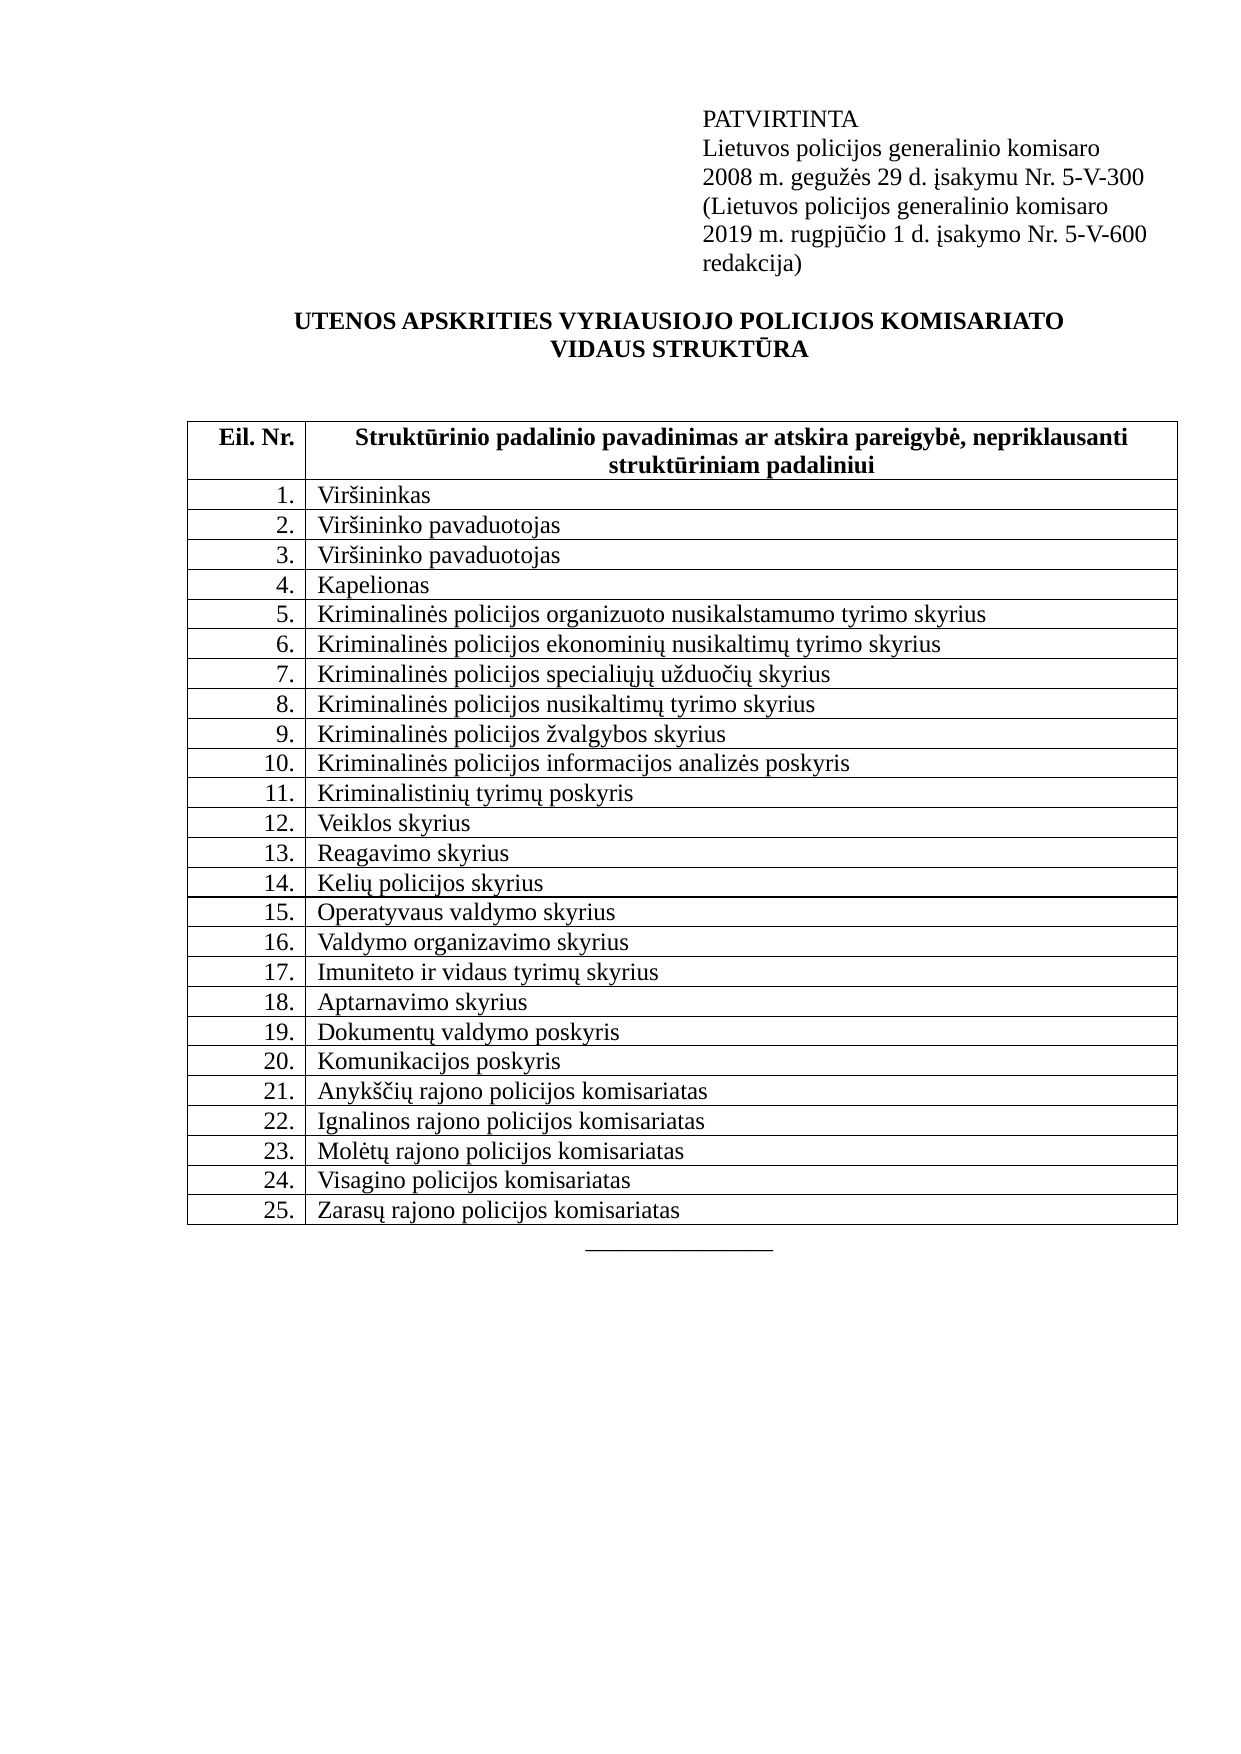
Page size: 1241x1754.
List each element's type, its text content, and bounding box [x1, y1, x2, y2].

table_cell Kelių policijos skyrius [306, 868, 1177, 896]
table_cell Kriminalinės policijos nusikaltimų tyrimo skyrius [306, 689, 1177, 718]
table_cell 6. [188, 629, 305, 658]
table_cell 15. [188, 898, 305, 926]
table_cell Kriminalinės policijos žvalgybos skyrius [306, 719, 1177, 747]
table_cell Komunikacijos poskyris [306, 1046, 1177, 1075]
table_cell 19. [188, 1017, 305, 1045]
table_cell 13. [188, 838, 305, 867]
text PATVIRTINTA [702, 104, 1181, 133]
text Lietuvos policijos generalinio komisaro [702, 133, 1181, 162]
table_cell Kapelionas [306, 570, 1177, 598]
table_cell Kriminalinės policijos specialiųjų užduočių skyrius [306, 659, 1177, 688]
table_cell 1. [188, 480, 305, 509]
text (Lietuvos policijos generalinio komisaro [702, 191, 1181, 219]
table_cell 11. [188, 778, 305, 807]
table_cell Aptarnavimo skyrius [306, 987, 1177, 1016]
table_cell 14. [188, 868, 305, 896]
table_cell 4. [188, 570, 305, 598]
table_cell 9. [188, 719, 305, 747]
table_cell Imuniteto ir vidaus tyrimų skyrius [306, 957, 1177, 986]
text UTENOS APSKRITIES VYRIAUSIOJO POLICIJOS KOMISARIATO [177, 306, 1181, 334]
table_cell 25. [188, 1195, 305, 1224]
table_cell 10. [188, 749, 305, 777]
table_cell 24. [188, 1166, 305, 1194]
table_cell 17. [188, 957, 305, 986]
text redakcija) [702, 248, 1181, 277]
table_cell 21. [188, 1076, 305, 1105]
table_cell 12. [188, 808, 305, 837]
table_cell 5. [188, 600, 305, 628]
table_header Struktūrinio padalinio pavadinimas ar atskira pareigybė, nepriklausanti struktūriniam padaliniui [306, 422, 1177, 479]
table_cell 18. [188, 987, 305, 1016]
table_header Eil. Nr. [188, 422, 305, 479]
table_cell 2. [188, 510, 305, 539]
table_cell 8. [188, 689, 305, 718]
table_cell Operatyvaus valdymo skyrius [306, 898, 1177, 926]
table_cell Kriminalistinių tyrimų poskyris [306, 778, 1177, 807]
table_cell Viršininko pavaduotojas [306, 540, 1177, 569]
table_cell 20. [188, 1046, 305, 1075]
table_cell 3. [188, 540, 305, 569]
table_cell Valdymo organizavimo skyrius [306, 927, 1177, 956]
text _______________ [177, 1225, 1181, 1254]
table_cell 22. [188, 1106, 305, 1135]
table_cell Anykščių rajono policijos komisariatas [306, 1076, 1177, 1105]
table_cell 7. [188, 659, 305, 688]
table_cell 23. [188, 1136, 305, 1164]
table_cell Kriminalinės policijos informacijos analizės poskyris [306, 749, 1177, 777]
table_cell Zarasų rajono policijos komisariatas [306, 1195, 1177, 1224]
table_cell 16. [188, 927, 305, 956]
table_cell Kriminalinės policijos organizuoto nusikalstamumo tyrimo skyrius [306, 600, 1177, 628]
table_cell Visagino policijos komisariatas [306, 1166, 1177, 1194]
table_cell Veiklos skyrius [306, 808, 1177, 837]
table_cell Viršininko pavaduotojas [306, 510, 1177, 539]
text 2008 m. gegužės 29 d. įsakymu Nr. 5-V-300 [702, 162, 1181, 191]
text 2019 m. rugpjūčio 1 d. įsakymo Nr. 5-V-600 [702, 219, 1181, 248]
table_cell Dokumentų valdymo poskyris [306, 1017, 1177, 1045]
table_cell Molėtų rajono policijos komisariatas [306, 1136, 1177, 1164]
table_cell Ignalinos rajono policijos komisariatas [306, 1106, 1177, 1135]
text VIDAUS STRUKTŪRA [177, 334, 1181, 363]
table_cell Kriminalinės policijos ekonominių nusikaltimų tyrimo skyrius [306, 629, 1177, 658]
table_cell Viršininkas [306, 480, 1177, 509]
table_cell Reagavimo skyrius [306, 838, 1177, 867]
